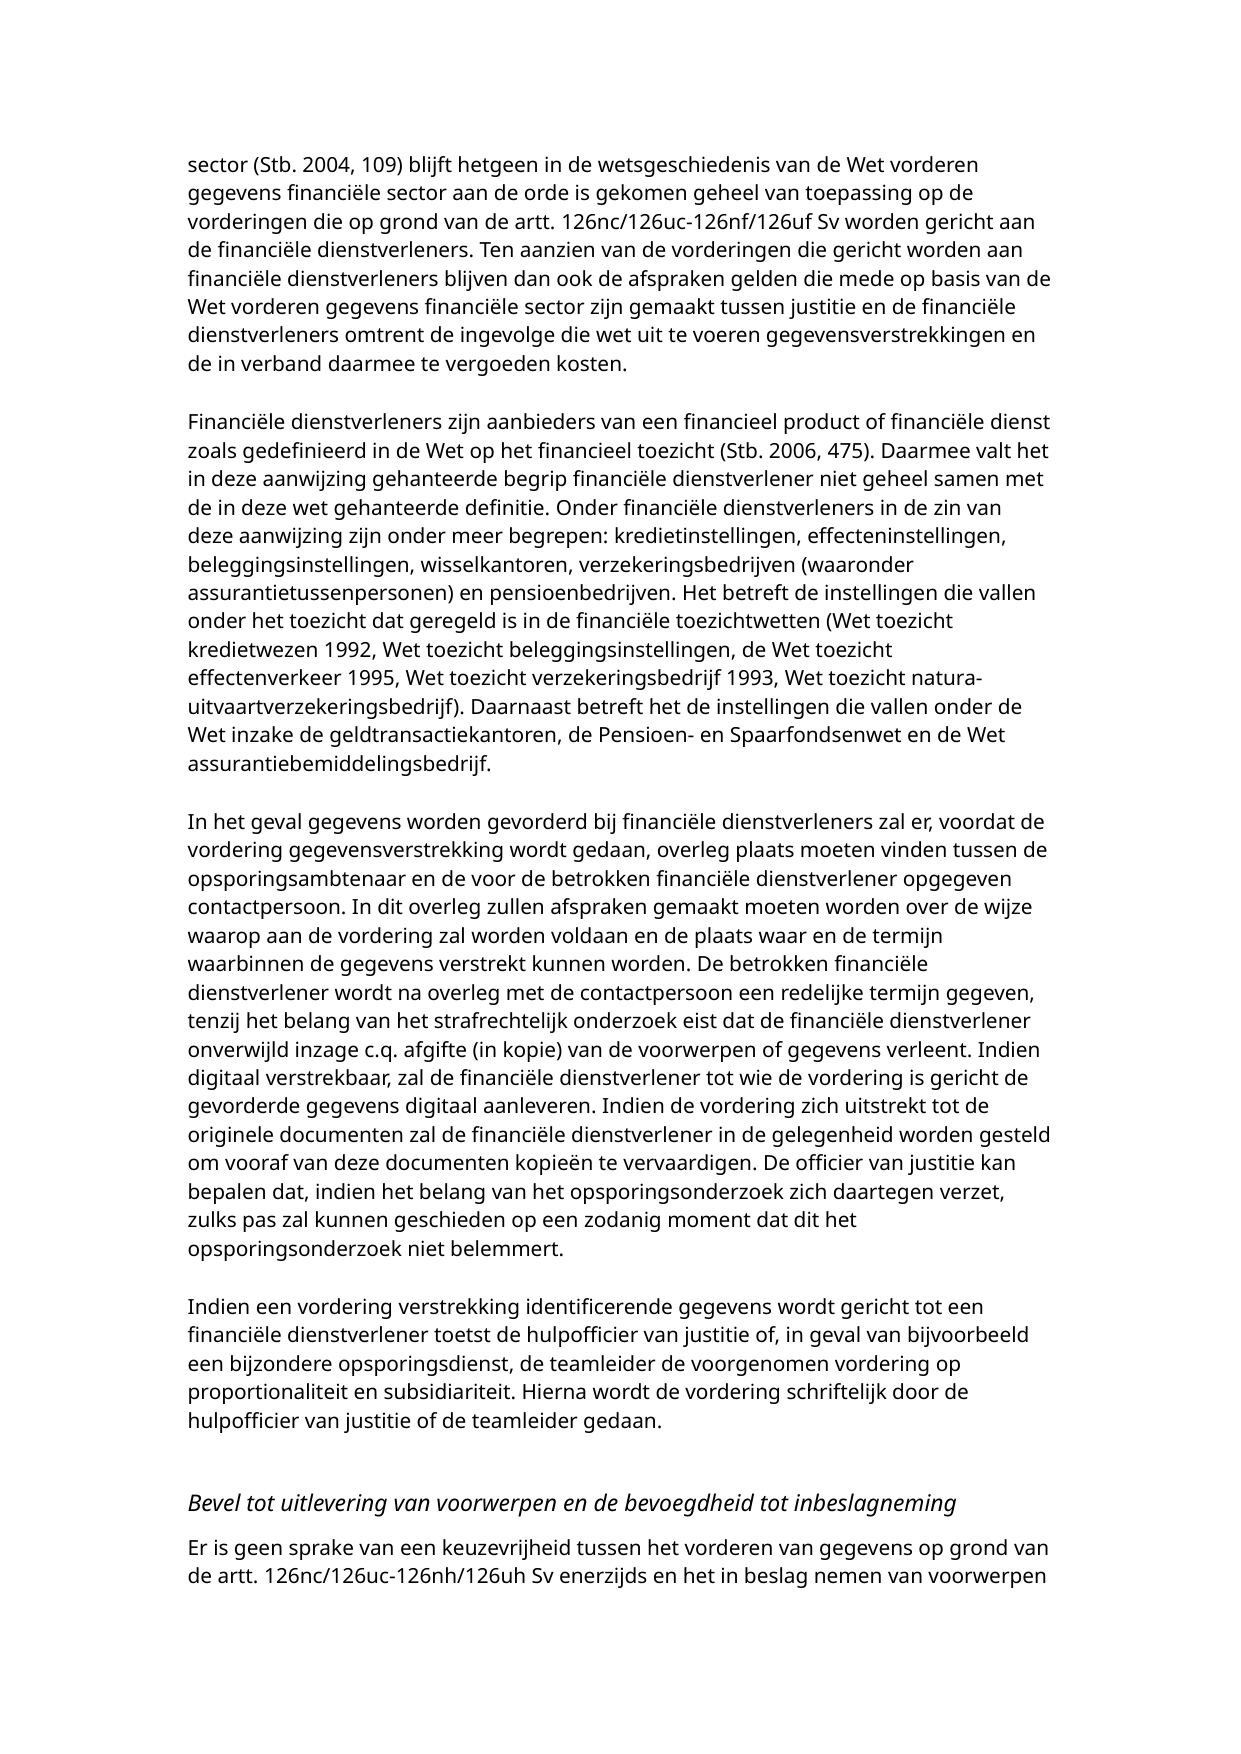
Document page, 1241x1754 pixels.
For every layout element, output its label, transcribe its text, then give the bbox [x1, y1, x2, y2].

text Ondanks dat de Wet bevoegdheden vorderen gegevens (artt. 126nc/126uc-126nh/126uh Sv) (Stb. 2005, 390) in de plaats is gekomen van de Wet vorderen gegevens financiële sector (Stb. 2004, 109) blijft hetgeen in de wetsgeschiedenis van de Wet vorderen gegevens financiële sector aan de orde is gekomen geheel van toepassing op de vorderingen die op grond van de artt. 126nc/126uc-126nf/126uf Sv worden gericht aan de financiële dienstverleners. Ten aanzien van de vorderingen die gericht worden aan financiële dienstverleners blijven dan ook de afspraken gelden die mede op basis van de Wet vorderen gegevens financiële sector zijn gemaakt tussen justitie en de financiële dienstverleners omtrent de ingevolge die wet uit te voeren gegevensverstrekkingen en de in verband daarmee te vergoeden kosten. [187, 563, 1053, 847]
text Van de verstrekking van identificerende gegevensdient een proces-verbaal opgemaakt te worden door de opsporingsambtenaar. De officier van justitie doet van een verstrekking van toekomstige en historische gegevens (artt. 126nd/126ud en 126ne/126ue Sv), gevoelige gegevens (artt. 126nf/126uf Sv) en gegevens van een aanbieder van een communicatiedienst (artt. 126ng/126ug Sv) proces-verbaal opmaken door een opsporingsambtenaar. Indien duidelijk is in welk onderzoek en naar welk strafbaar feit de bevoegdheid is toegepast, kan de verkrijging van gegevens op grond van verschillende individuele vorderingen ook in één proces-verbaal worden verantwoord. [187, 208, 1053, 464]
text De zelfstandige vordering door de opsporingsambtenaar is voorbehouden aan die opsporingsambtenaren die daartoe uitdrukkelijk zijn aangewezen door de korpschef of het hoofd van de bijzondere opsporingsdienst. Hierbij dient in het bijzonder gedacht te worden aan de opsporingsambtenaren die werkzaam zijn bij een (regionale) informatieknooppunt of een vergelijkbare dienst belast met de informatieverwerking. [187, 150, 1053, 178]
subtitle Vordering aan een financiële dienstverlener tot verstrekking van gegevens [187, 517, 1053, 548]
text In het geval gegevens worden gevorderd bij financiële dienstverleners zal er, voordat de vordering gegevensverstrekking wordt gedaan, overleg plaats moeten vinden tussen de opsporingsambtenaar en de voor de betrokken financiële dienstverlener opgegeven contactpersoon. In dit overleg zullen afspraken gemaakt moeten worden over de wijze waarop aan de vordering zal worden voldaan en de plaats waar en de termijn waarbinnen de gegevens verstrekt kunnen worden. De betrokken financiële dienstverlener wordt na overleg met de contactpersoon een redelijke termijn gegeven, tenzij het belang van het strafrechtelijk onderzoek eist dat de financiële dienstverlener onverwijld inzage c.q. afgifte (in kopie) van de voorwerpen of gegevens verleent. Indien digitaal verstrekbaar, zal de financiële dienstverlener tot wie de vordering is gericht de gevorderde gegevens digitaal aanleveren. Indien de vordering zich uitstrekt tot de originele documenten zal de financiële dienstverlener in de gelegenheid worden gesteld om vooraf van deze documenten kopieën te vervaardigen. De officier van justitie kan bepalen dat, indien het belang van het opsporingsonderzoek zich daartegen verzet, zulks pas zal kunnen geschieden op een zodanig moment dat dit het opsporingsonderzoek niet belemmert. [187, 1277, 1053, 1590]
text Financiële dienstverleners zijn aanbieders van een financieel product of financiële dienst zoals gedefinieerd in de Wet op het financieel toezicht (Stb. 2006, 475). Daarmee valt het in deze aanwijzing gehanteerde begrip financiële dienstverlener niet geheel samen met de in deze wet gehanteerde definitie. Onder financiële dienstverleners in de zin van deze aanwijzing zijn onder meer begrepen: kredietinstellingen, effecteninstellingen, beleggingsinstellingen, wisselkantoren, verzekeringsbedrijven (waaronder assurantietussenpersonen) en pensioenbedrijven. Het betreft de instellingen die vallen onder het toezicht dat geregeld is in de financiële toezichtwetten (Wet toezicht kredietwezen 1992, Wet toezicht beleggingsinstellingen, de Wet toezicht effectenverkeer 1995, Wet toezicht verzekeringsbedrijf 1993, Wet toezicht natura-uitvaartverzekeringsbedrijf). Daarnaast betreft het de instellingen die vallen onder de Wet inzake de geldtransactiekantoren, de Pensioen- en Spaarfondsenwet en de Wet assurantiebemiddelingsbedrijf. [187, 877, 1053, 1247]
